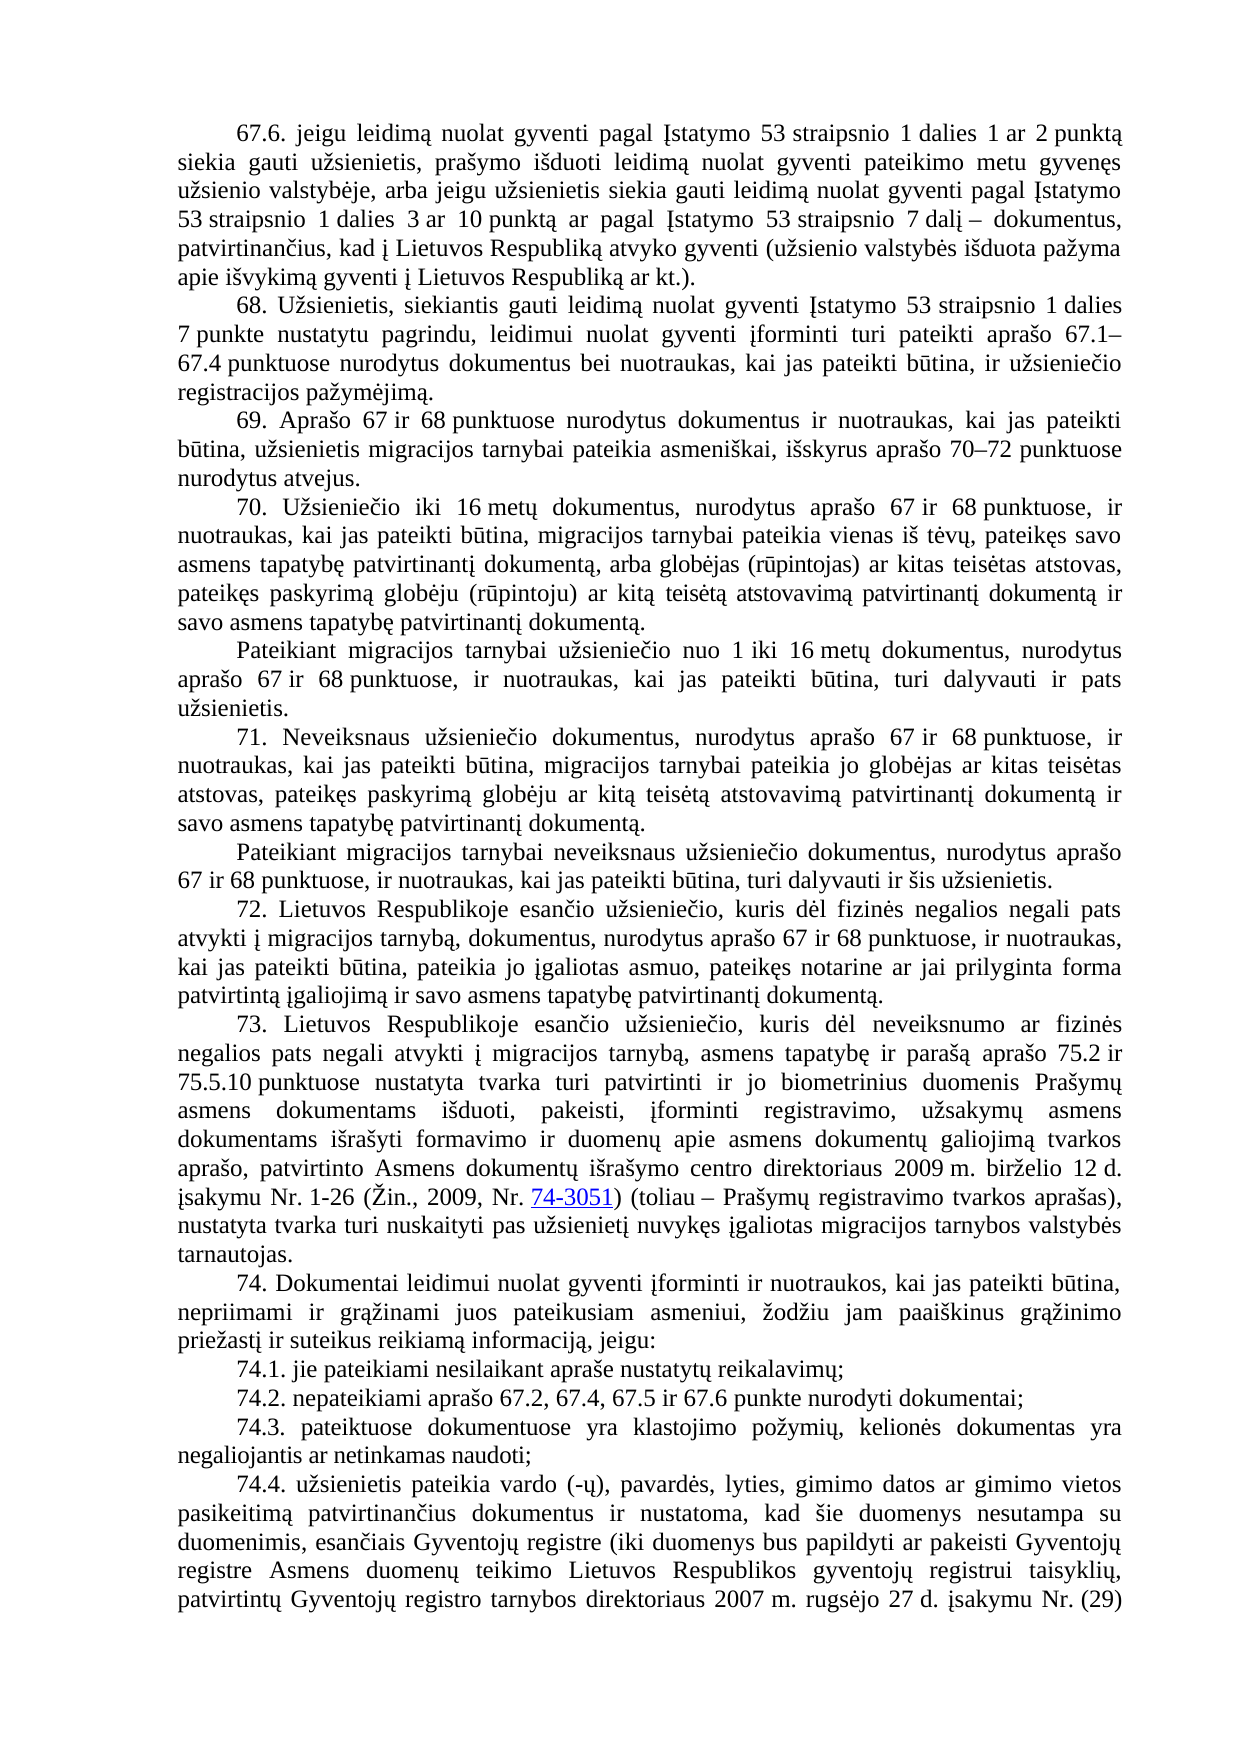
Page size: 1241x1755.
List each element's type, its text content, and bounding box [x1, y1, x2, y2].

text 74. Dokumentai leidimui nuolat gyventi įforminti ir nuotraukos, kai jas pateikti būtina, nepriimami ir grąžinami juos pateikusiam asmeniui, žodžiu jam paaiškinus grąžinimo priežastį ir suteikus reikiamą informaciją, jeigu: [177, 1268, 1122, 1354]
text 68. Užsienietis, siekiantis gauti leidimą nuolat gyventi Įstatymo 53 straipsnio 1 dalies 7 punkte nustatytu pagrindu, leidimui nuolat gyventi įforminti turi pateikti aprašo 67.1–67.4 punktuose nurodytus dokumentus bei nuotraukas, kai jas pateikti būtina, ir užsieniečio registracijos pažymėjimą. [177, 291, 1122, 406]
text 74.3. pateiktuose dokumentuose yra klastojimo požymių, kelionės dokumentas yra negaliojantis ar netinkamas naudoti; [177, 1412, 1122, 1469]
text 69. Aprašo 67 ir 68 punktuose nurodytus dokumentus ir nuotraukas, kai jas pateikti būtina, užsienietis migracijos tarnybai pateikia asmeniškai, išskyrus aprašo 70–72 punktuose nurodytus atvejus. [177, 406, 1122, 492]
text Pateikiant migracijos tarnybai neveiksnaus užsieniečio dokumentus, nurodytus aprašo 67 ir 68 punktuose, ir nuotraukas, kai jas pateikti būtina, turi dalyvauti ir šis užsienietis. [177, 837, 1122, 894]
text 71. Neveiksnaus užsieniečio dokumentus, nurodytus aprašo 67 ir 68 punktuose, ir nuotraukas, kai jas pateikti būtina, migracijos tarnybai pateikia jo globėjas ar kitas teisėtas atstovas, pateikęs paskyrimą globėju ar kitą teisėtą atstovavimą patvirtinantį dokumentą ir savo asmens tapatybę patvirtinantį dokumentą. [177, 722, 1122, 837]
text 73. Lietuvos Respublikoje esančio užsieniečio, kuris dėl neveiksnumo ar fizinės negalios pats negali atvykti į migracijos tarnybą, asmens tapatybę ir parašą aprašo 75.2 ir 75.5.10 punktuose nustatyta tvarka turi patvirtinti ir jo biometrinius duomenis Prašymų asmens dokumentams išduoti, pakeisti, įforminti registravimo, užsakymų asmens dokumentams išrašyti formavimo ir duomenų apie asmens dokumentų galiojimą tvarkos aprašo, patvirtinto Asmens dokumentų išrašymo centro direktoriaus 2009 m. birželio 12 d. įsakymu Nr. 1-26 (Žin., 2009, Nr. 74-3051) (toliau – Prašymų registravimo tvarkos aprašas), nustatyta tvarka turi nuskaityti pas užsienietį nuvykęs įgaliotas migracijos tarnybos valstybės tarnautojas. [177, 1009, 1122, 1268]
text 74.1. jie pateikiami nesilaikant apraše nustatytų reikalavimų; [177, 1354, 1122, 1383]
text 74.4. užsienietis pateikia vardo (-ų), pavardės, lyties, gimimo datos ar gimimo vietos pasikeitimą patvirtinančius dokumentus ir nustatoma, kad šie duomenys nesutampa su duomenimis, esančiais Gyventojų registre (iki duomenys bus papildyti ar pakeisti Gyventojų registre Asmens duomenų teikimo Lietuvos Respublikos gyventojų registrui taisyklių, patvirtintų Gyventojų registro tarnybos direktoriaus 2007 m. rugsėjo 27 d. įsakymu Nr. (29) [177, 1469, 1122, 1613]
text 72. Lietuvos Respublikoje esančio užsieniečio, kuris dėl fizinės negalios negali pats atvykti į migracijos tarnybą, dokumentus, nurodytus aprašo 67 ir 68 punktuose, ir nuotraukas, kai jas pateikti būtina, pateikia jo įgaliotas asmuo, pateikęs notarine ar jai prilyginta forma patvirtintą įgaliojimą ir savo asmens tapatybę patvirtinantį dokumentą. [177, 894, 1122, 1009]
text Pateikiant migracijos tarnybai užsieniečio nuo 1 iki 16 metų dokumentus, nurodytus aprašo 67 ir 68 punktuose, ir nuotraukas, kai jas pateikti būtina, turi dalyvauti ir pats užsienietis. [177, 636, 1122, 722]
text 67.6. jeigu leidimą nuolat gyventi pagal Įstatymo 53 straipsnio 1 dalies 1 ar 2 punktą siekia gauti užsienietis, prašymo išduoti leidimą nuolat gyventi pateikimo metu gyvenęs užsienio valstybėje, arba jeigu užsienietis siekia gauti leidimą nuolat gyventi pagal Įstatymo 53 straipsnio 1 dalies 3 ar 10 punktą ar pagal Įstatymo 53 straipsnio 7 dalį – dokumentus, patvirtinančius, kad į Lietuvos Respubliką atvyko gyventi (užsienio valstybės išduota pažyma apie išvykimą gyventi į Lietuvos Respubliką ar kt.). [177, 118, 1122, 291]
text 74.2. nepateikiami aprašo 67.2, 67.4, 67.5 ir 67.6 punkte nurodyti dokumentai; [177, 1383, 1122, 1412]
text 70. Užsieniečio iki 16 metų dokumentus, nurodytus aprašo 67 ir 68 punktuose, ir nuotraukas, kai jas pateikti būtina, migracijos tarnybai pateikia vienas iš tėvų, pateikęs savo asmens tapatybę patvirtinantį dokumentą, arba globėjas (rūpintojas) ar kitas teisėtas atstovas, pateikęs paskyrimą globėju (rūpintoju) ar kitą teisėtą atstovavimą patvirtinantį dokumentą ir savo asmens tapatybę patvirtinantį dokumentą. [177, 492, 1122, 636]
